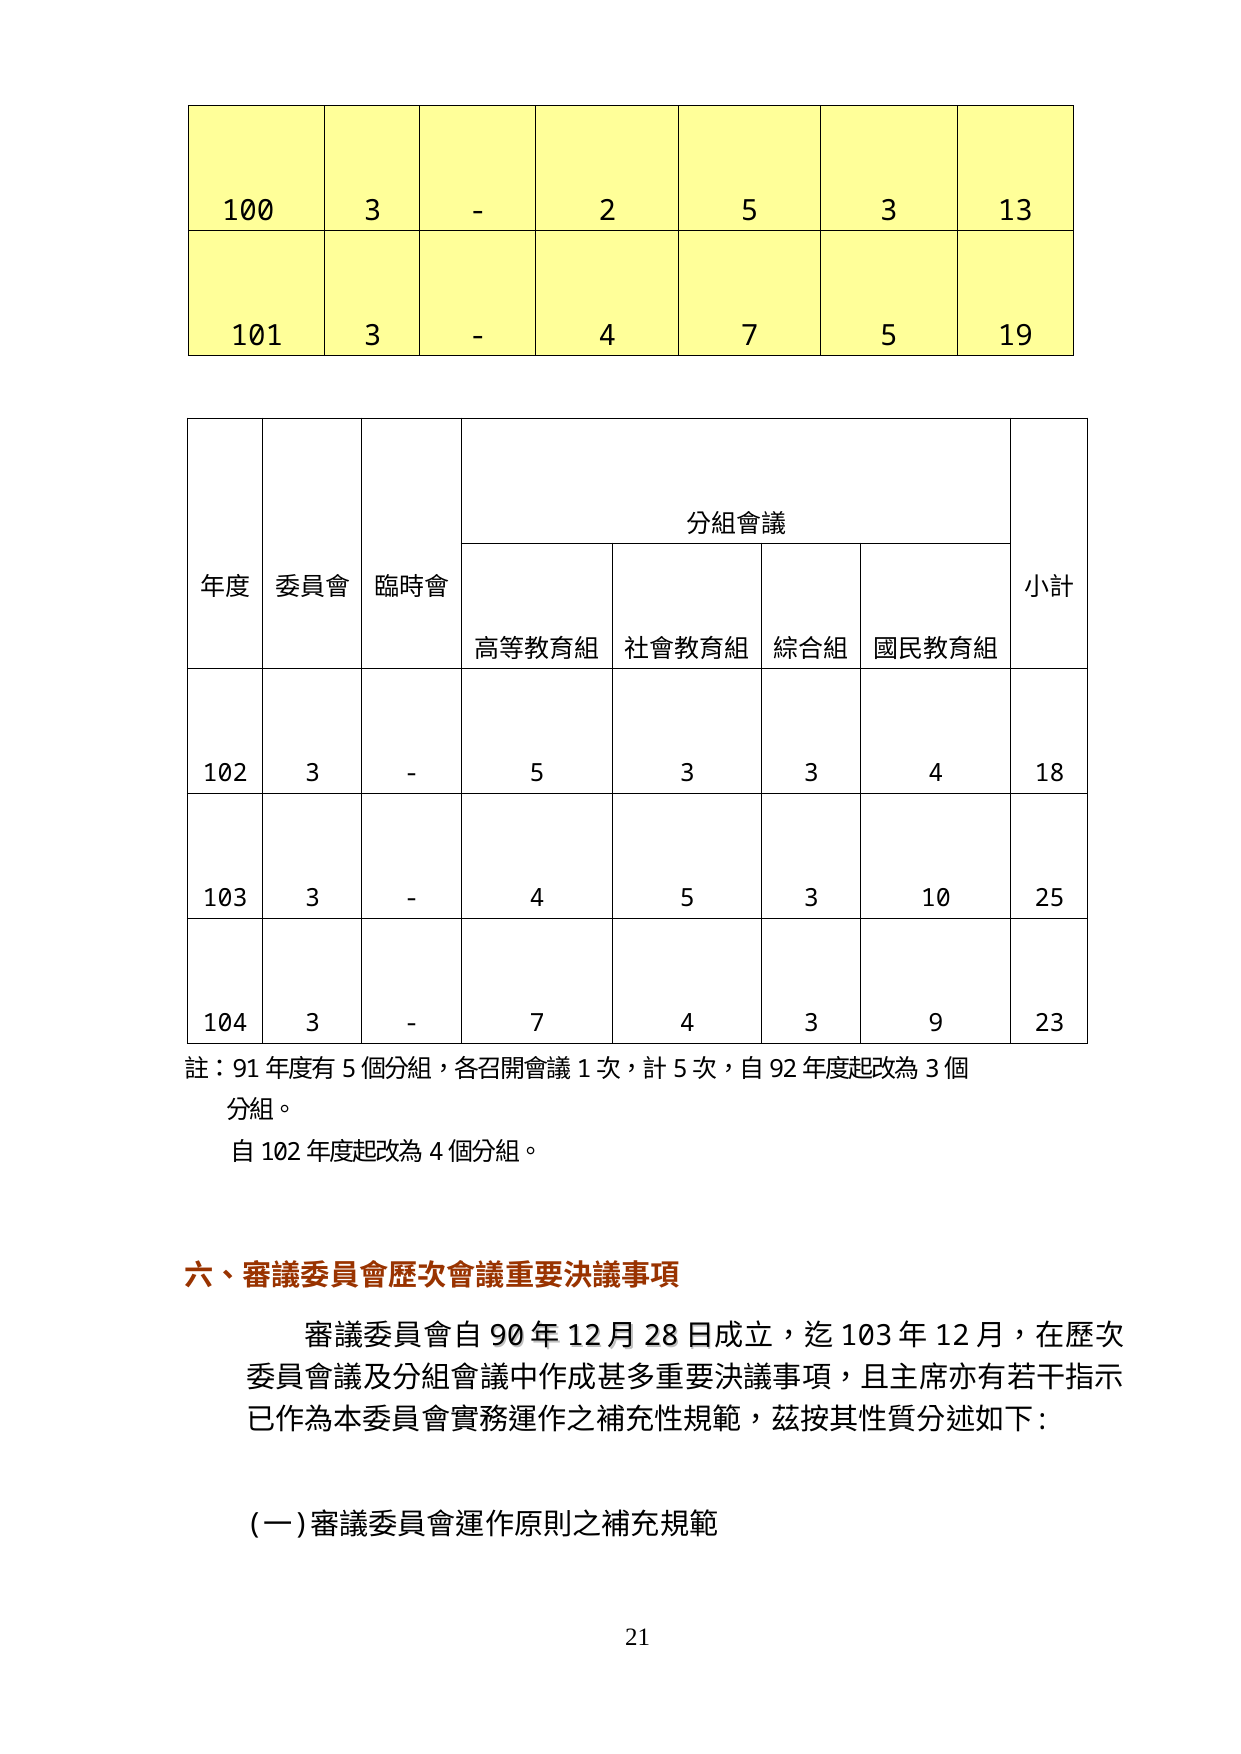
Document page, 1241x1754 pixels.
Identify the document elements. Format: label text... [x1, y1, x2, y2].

table_cell 102 [188, 669, 262, 793]
table_cell 3 [263, 794, 361, 918]
table_cell 綜合組 [762, 544, 860, 668]
table_cell 4 [536, 231, 678, 355]
table_cell - [362, 794, 461, 918]
table_cell - [420, 106, 535, 230]
text (一)審議委員會運作原則之補充規範 [187, 1480, 1125, 1543]
table_header 委員會 [263, 419, 361, 668]
table_cell 3 [821, 106, 957, 230]
table_cell - [420, 231, 535, 355]
table_cell 5 [613, 794, 761, 918]
table_cell 104 [188, 919, 262, 1043]
table_cell 23 [1011, 919, 1087, 1043]
table_header 年度 [188, 419, 262, 668]
table_cell 3 [762, 794, 860, 918]
table_cell 103 [188, 794, 262, 918]
table_cell 25 [1011, 794, 1087, 918]
table_cell - [362, 919, 461, 1043]
text 註：91年度有5個分組，各召開會議1次，計5次，自92年度起改為3個分組。 [184, 1044, 975, 1127]
table_cell 4 [861, 669, 1010, 793]
text 六、審議委員會歷次會議重要決議事項 [184, 1252, 975, 1294]
text 審議委員會自90年12月28日成立，迄103年12月，在歷次委員會議及分組會議中作成甚多重要決議事項，且主席亦有若干指示，已作為本委員會實務運作之補充性規範，茲按其性質分述如下: [246, 1312, 1125, 1437]
table_cell 高等教育組 [462, 544, 612, 668]
table_cell 5 [821, 231, 957, 355]
table_cell 13 [958, 106, 1073, 230]
table_header 分組會議 [462, 419, 1010, 543]
table_cell 5 [462, 669, 612, 793]
table_cell 7 [462, 919, 612, 1043]
table_cell 4 [462, 794, 612, 918]
table_cell 4 [613, 919, 761, 1043]
table_header 小計 [1011, 419, 1087, 668]
text 自102年度起改為4個分組。 [187, 1127, 975, 1169]
table_cell 3 [325, 106, 419, 230]
table_cell 3 [613, 669, 761, 793]
table_cell 2 [536, 106, 678, 230]
table_cell 3 [325, 231, 419, 355]
table_cell 9 [861, 919, 1010, 1043]
table_cell - [362, 669, 461, 793]
table_cell 100 [189, 106, 324, 230]
table_cell 101 [189, 231, 324, 355]
table_cell 7 [679, 231, 820, 355]
table_cell 3 [762, 919, 860, 1043]
table_cell 10 [861, 794, 1010, 918]
table_cell 3 [762, 669, 860, 793]
table_cell 19 [958, 231, 1073, 355]
table_cell 國民教育組 [861, 544, 1010, 668]
table_cell 3 [263, 669, 361, 793]
table_cell 5 [679, 106, 820, 230]
table_cell 18 [1011, 669, 1087, 793]
table_cell 3 [263, 919, 361, 1043]
table_header 臨時會 [362, 419, 461, 668]
table_cell 社會教育組 [613, 544, 761, 668]
